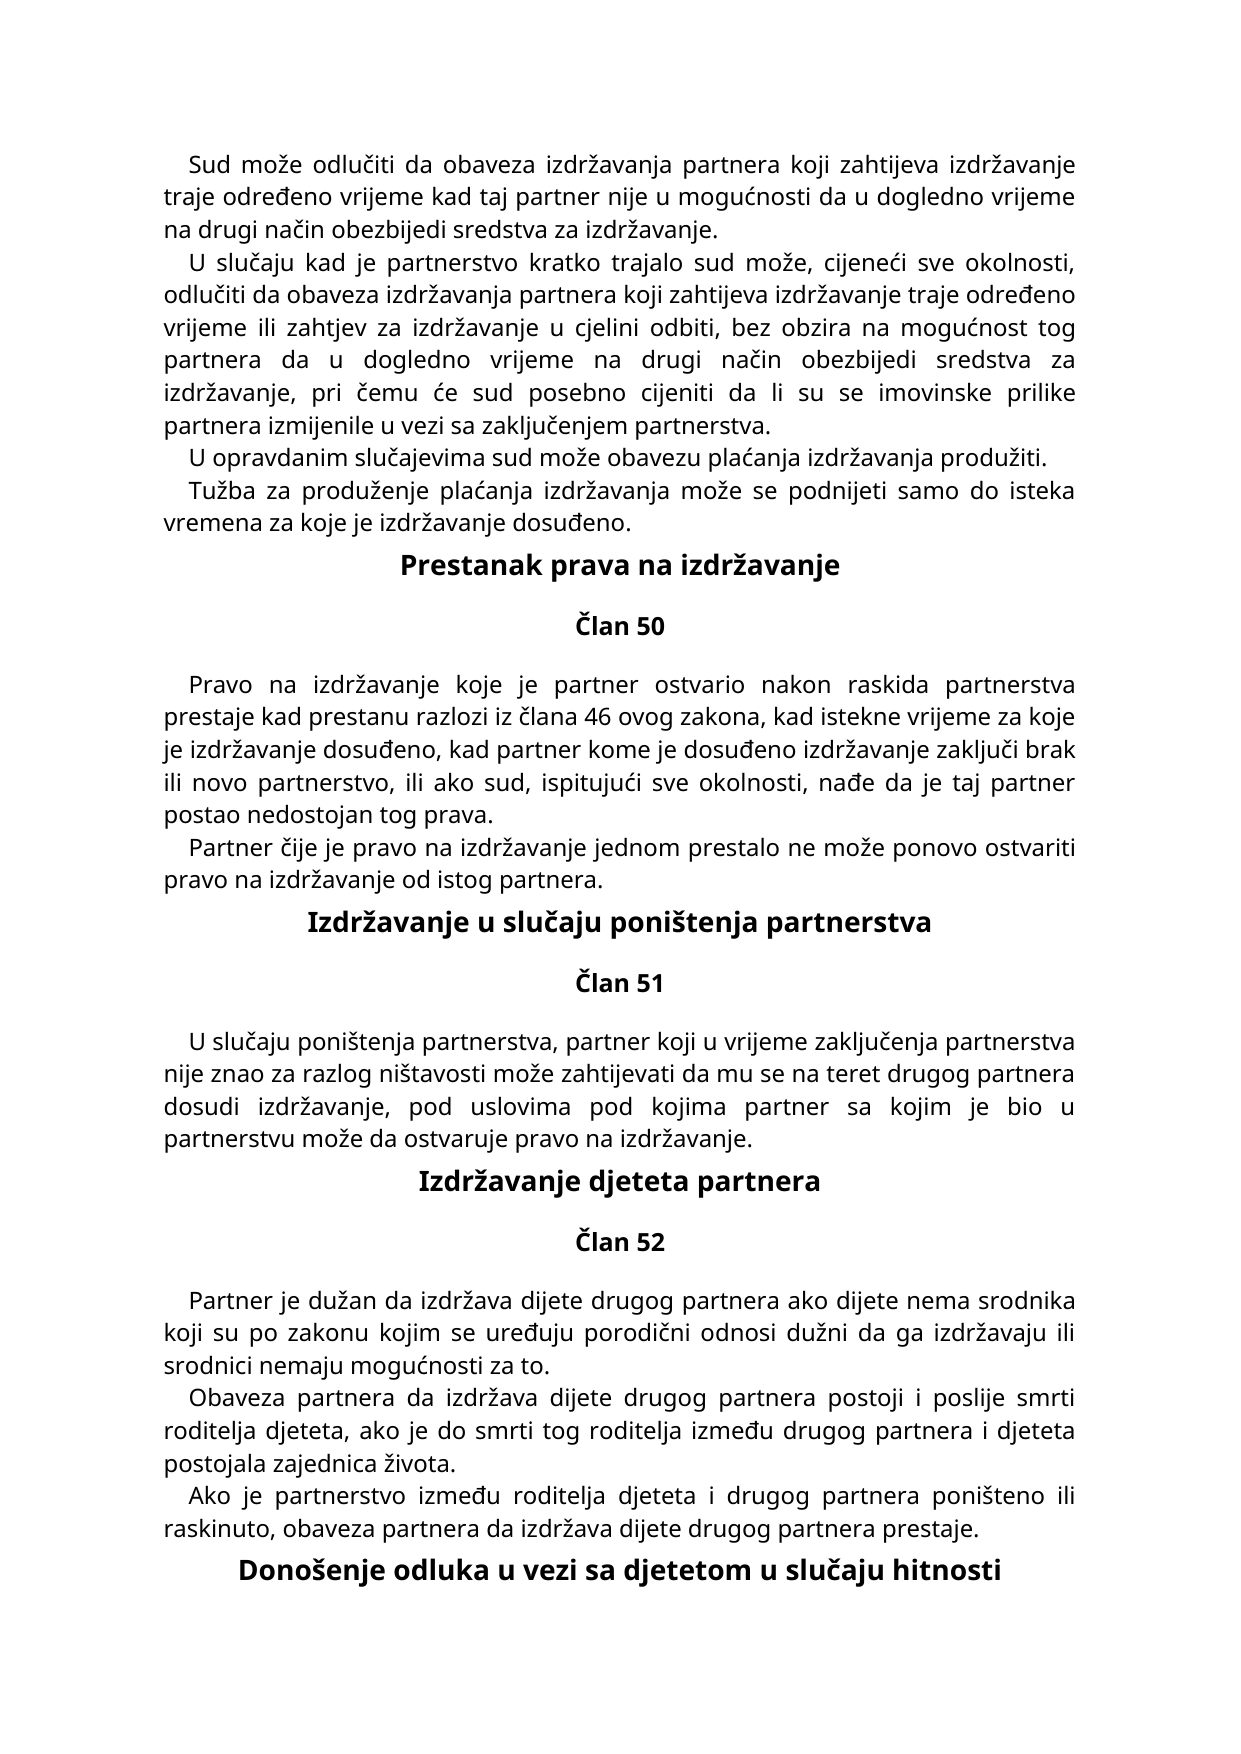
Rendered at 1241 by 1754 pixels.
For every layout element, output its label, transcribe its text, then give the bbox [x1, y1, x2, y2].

text U slučaju kad je partnerstvo kratko trajalo sud može, cijeneći sve okolnosti, odlučiti da obaveza izdržavanja partnera koji zahtijeva izdržavanje traje određeno vrijeme ili zahtjev za izdržavanje u cjelini odbiti, bez obzira na mogućnost tog partnera da u dogledno vrijeme na drugi način obezbijedi sredstva za izdržavanje, pri čemu će sud posebno cijeniti da li su se imovinske prilike partnera izmijenile u vezi sa zaključenjem partnerstva. [163, 245, 1077, 441]
text Obaveza partnera da izdržava dijete drugog partnera postoji i poslije smrti roditelja djeteta, ako je do smrti tog roditelja između drugog partnera i djeteta postojala zajednica života. [163, 1381, 1077, 1479]
text Partner je dužan da izdržava dijete drugog partnera ako dijete nema srodnika koji su po zakonu kojim se uređuju porodični odnosi dužni da ga izdržavaju ili srodnici nemaju mogućnosti za to. [163, 1283, 1077, 1381]
text U opravdanim slučajevima sud može obavezu plaćanja izdržavanja produžiti. [163, 441, 1077, 474]
text Član 50 [148, 608, 1093, 642]
text Pravo na izdržavanje koje je partner ostvario nakon raskida partnerstva prestaje kad prestanu razlozi iz člana 46 ovog zakona, kad istekne vrijeme za koje je izdržavanje dosuđeno, kad partner kome je dosuđeno izdržavanje zaključi brak ili novo partnerstvo, ili ako sud, ispitujući sve okolnosti, nađe da je taj partner postao nedostojan tog prava. [163, 667, 1077, 831]
text Član 51 [148, 965, 1093, 999]
text U slučaju poništenja partnerstva, partner koji u vrijeme zaključenja partnerstva nije znao za razlog ništavosti može zahtijevati da mu se na teret drugog partnera dosudi izdržavanje, pod uslovima pod kojima partner sa kojim je bio u partnerstvu može da ostvaruje pravo na izdržavanje. [163, 1024, 1077, 1155]
text Prestanak prava na izdržavanje [148, 545, 1093, 583]
text Sud može odlučiti da obaveza izdržavanja partnera koji zahtijeva izdržavanje traje određeno vrijeme kad taj partner nije u mogućnosti da u dogledno vrijeme na drugi način obezbijedi sredstva za izdržavanje. [163, 148, 1077, 245]
text Partner čije je pravo na izdržavanje jednom prestalo ne može ponovo ostvariti pravo na izdržavanje od istog partnera. [163, 831, 1077, 896]
text Donošenje odluka u vezi sa djetetom u slučaju hitnosti [148, 1551, 1093, 1589]
text Izdržavanje djeteta partnera [148, 1161, 1093, 1199]
text Ako je partnerstvo između roditelja djeteta i drugog partnera poništeno ili raskinuto, obaveza partnera da izdržava dijete drugog partnera prestaje. [163, 1479, 1077, 1544]
text Izdržavanje u slučaju poništenja partnerstva [148, 902, 1093, 940]
text Tužba za produženje plaćanja izdržavanja može se podnijeti samo do isteka vremena za koje je izdržavanje dosuđeno. [163, 474, 1077, 539]
text Član 52 [148, 1224, 1093, 1258]
